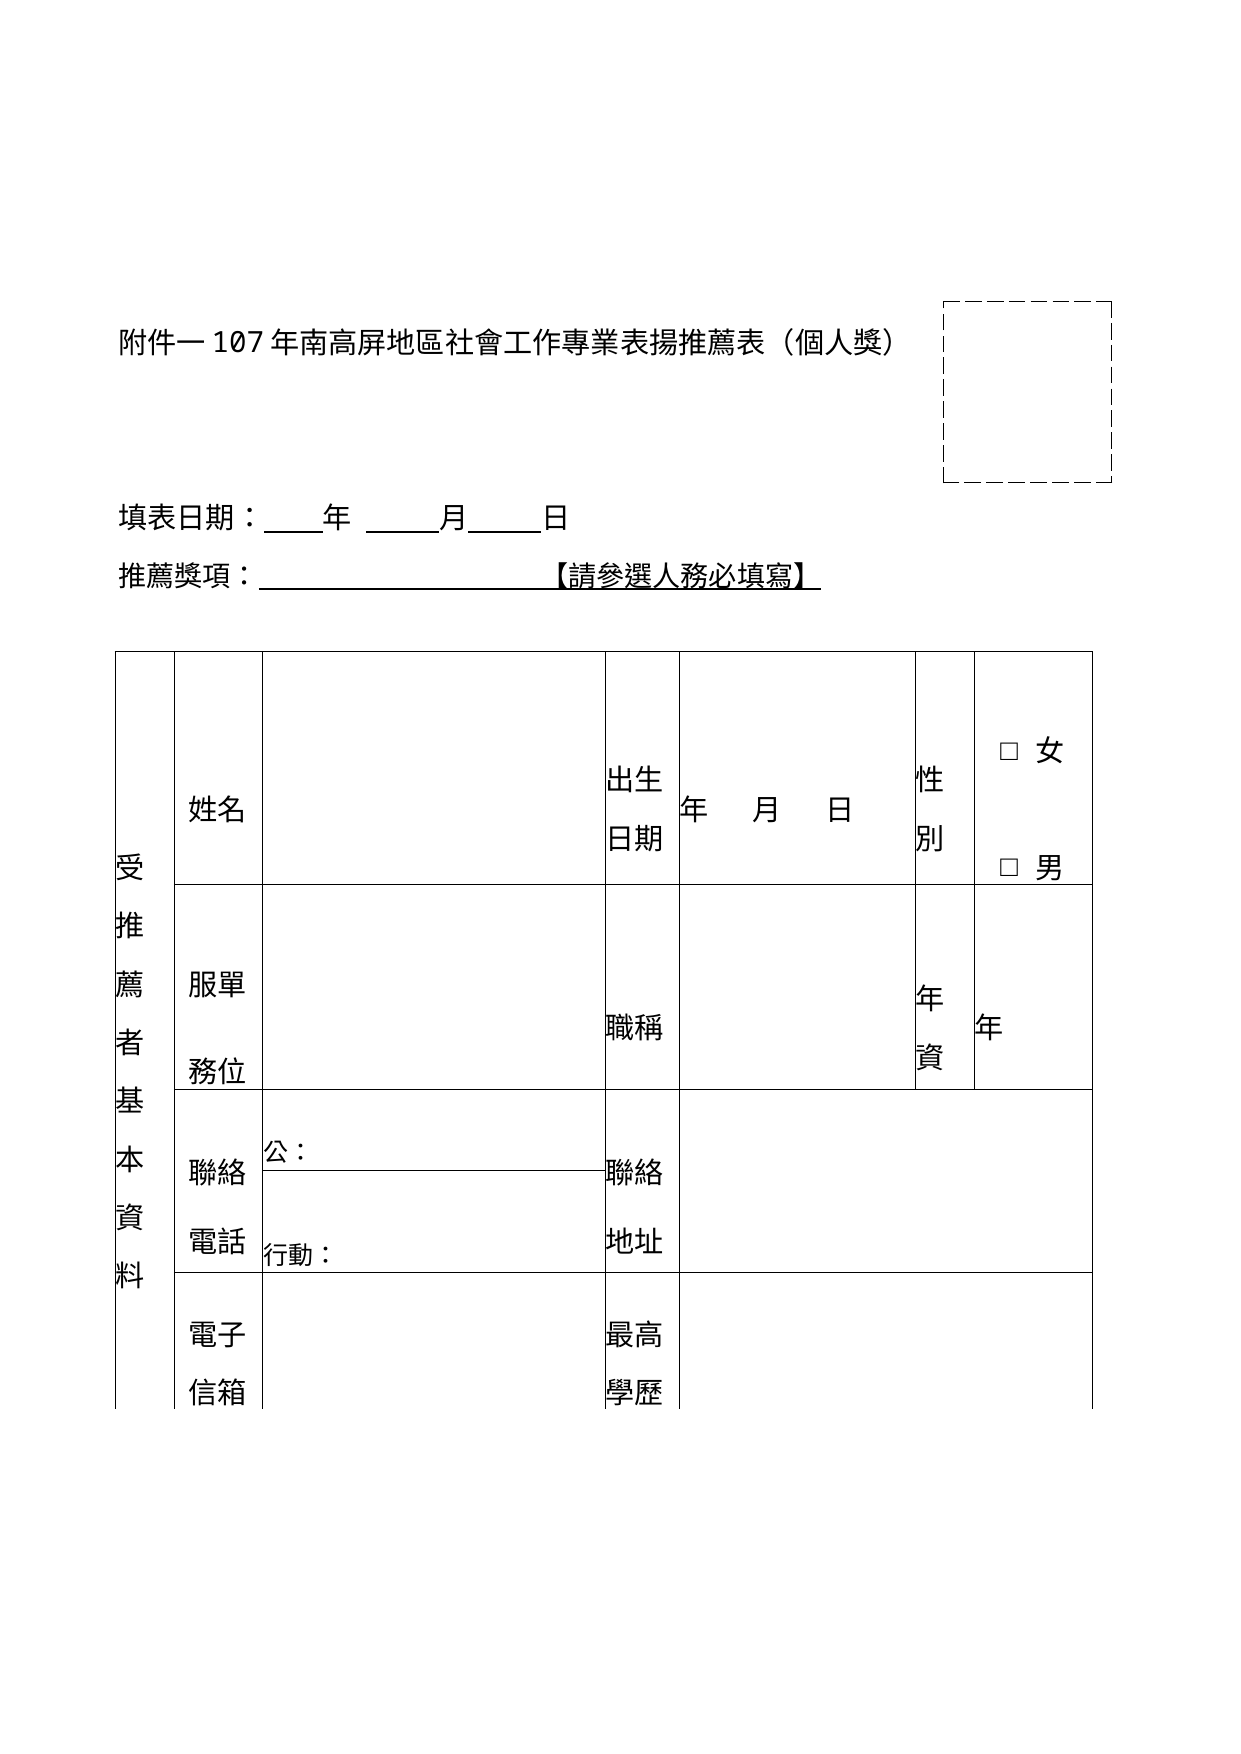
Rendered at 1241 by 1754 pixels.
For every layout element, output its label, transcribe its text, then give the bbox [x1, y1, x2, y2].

table_header 性別 [916, 652, 974, 884]
table_cell 年 [975, 885, 1092, 1089]
table_cell 聯絡 地址 [606, 1090, 679, 1272]
table_cell 電子 信箱 [175, 1273, 262, 1409]
table_header [263, 652, 605, 884]
text 推薦獎項： 【請參選人務必填寫】 [118, 534, 1092, 593]
table_header 姓名 [175, 652, 262, 884]
table_cell [263, 885, 605, 1089]
table_cell 年資 [916, 885, 974, 1089]
table_header 受 推 薦 者 基 本 資 料 [116, 652, 174, 1409]
table_cell 行動： [263, 1171, 605, 1272]
table_cell 職稱 [606, 885, 679, 1089]
table_cell [680, 885, 915, 1089]
text 附件一107年南高屏地區社會工作專業表揚推薦表（個人獎） [118, 301, 1112, 483]
table_cell 聯絡 電話 [175, 1090, 262, 1272]
table_cell [263, 1273, 605, 1409]
table_cell [680, 1090, 1092, 1272]
table_cell 服單 務位 [175, 885, 262, 1089]
table_header □ 女 □ 男 [975, 652, 1092, 884]
table_cell 最高學歷 [606, 1273, 679, 1409]
table_cell 公： [263, 1090, 605, 1169]
table_header 出生 日期 [606, 652, 679, 884]
table_cell [680, 1273, 1092, 1409]
text 填表日期： 年 月 日 [118, 476, 1092, 534]
table_header 年 月 日 [680, 652, 915, 884]
